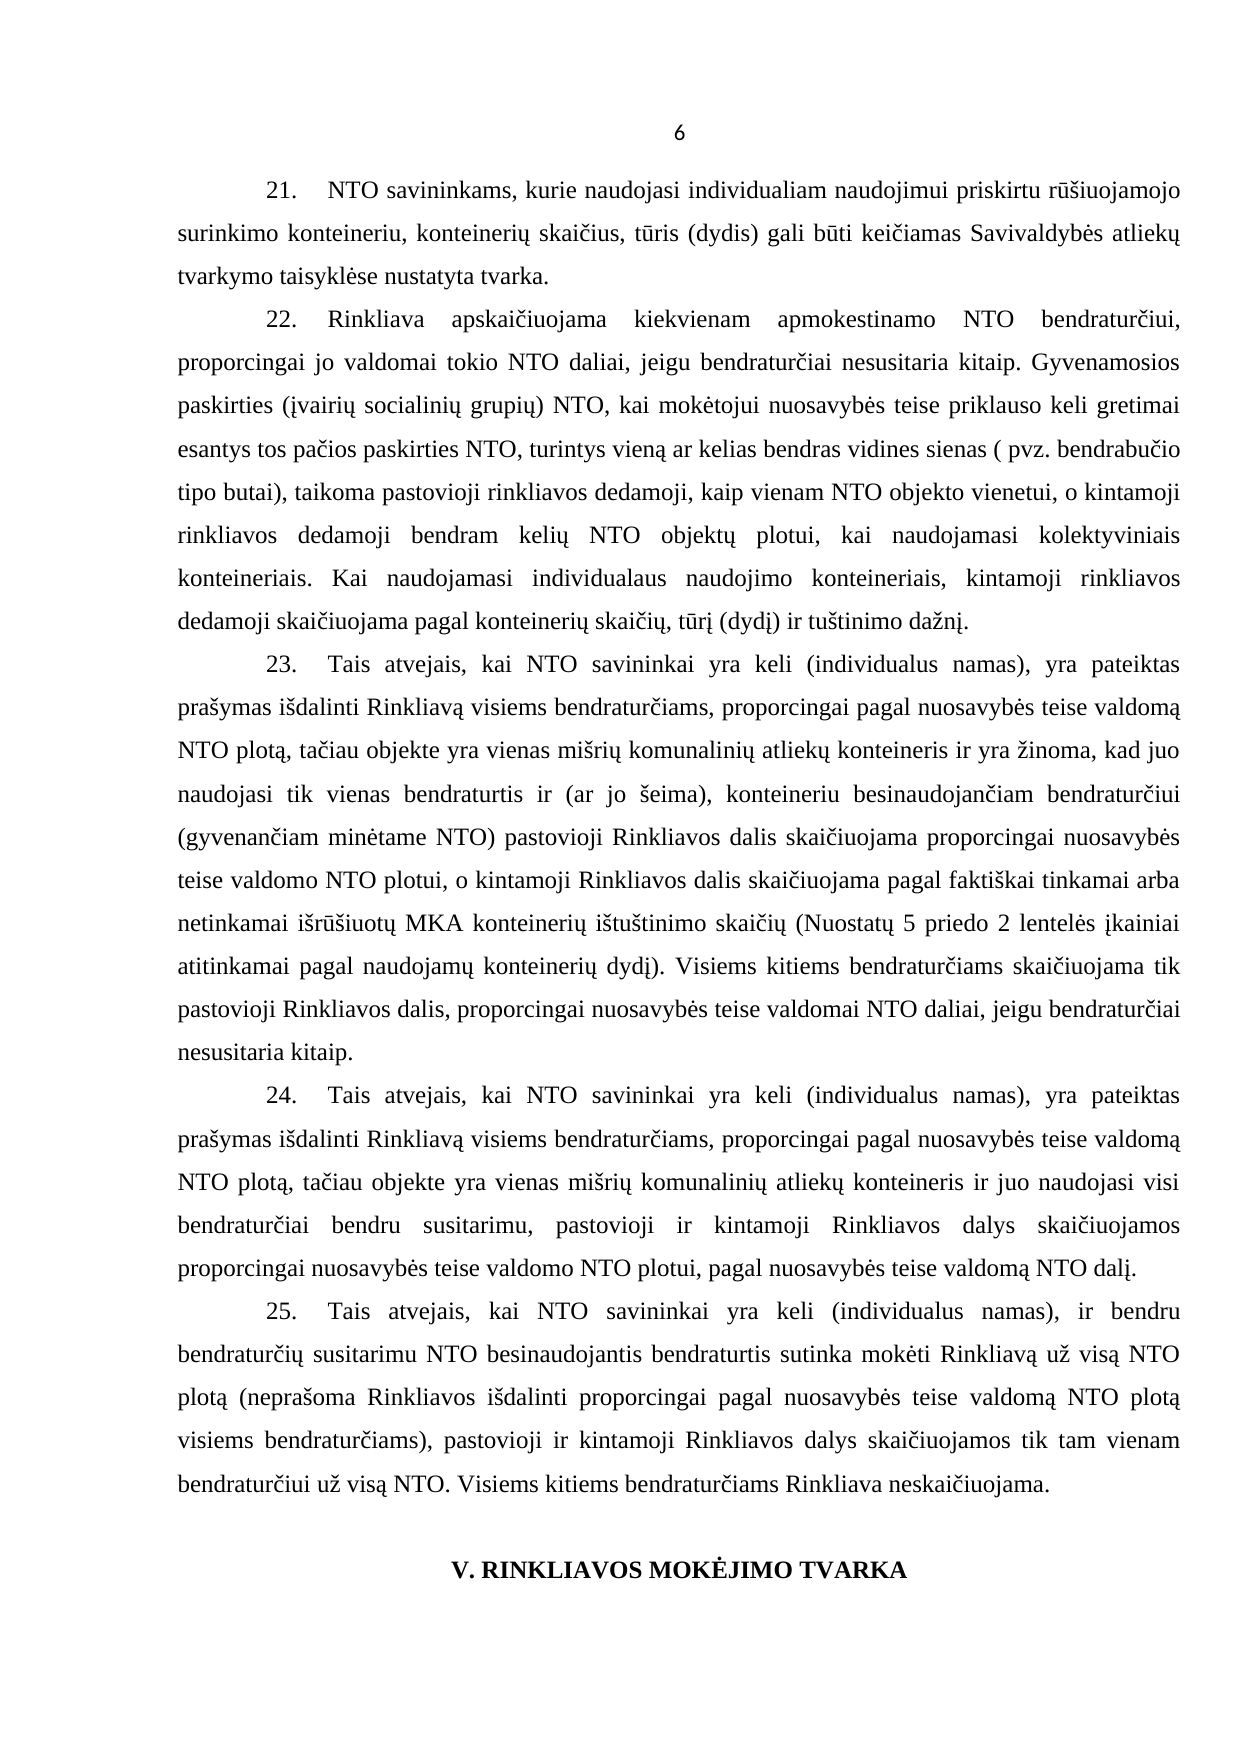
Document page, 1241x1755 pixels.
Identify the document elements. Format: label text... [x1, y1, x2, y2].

text 24. Tais atvejais, kai NTO savininkai yra keli (individualus namas), yra pateiktas prašymas išdalinti Rinkliavą visiems bendraturčiams, proporcingai pagal nuosavybės teise valdomą NTO plotą, tačiau objekte yra vienas mišrių komunalinių atliekų konteineris ir juo naudojasi visi bendraturčiai bendru susitarimu, pastovioji ir kintamoji Rinkliavos dalys skaičiuojamos proporcingai nuosavybės teise valdomo NTO plotui, pagal nuosavybės teise valdomą NTO dalį. [177, 1081, 1181, 1282]
text 25. Tais atvejais, kai NTO savininkai yra keli (individualus namas), ir bendru bendraturčių susitarimu NTO besinaudojantis bendraturtis sutinka mokėti Rinkliavą už visą NTO plotą (neprašoma Rinkliavos išdalinti proporcingai pagal nuosavybės teise valdomą NTO plotą visiems bendraturčiams), pastovioji ir kintamoji Rinkliavos dalys skaičiuojamos tik tam vienam bendraturčiui už visą NTO. Visiems kitiems bendraturčiams Rinkliava neskaičiuojama. [177, 1296, 1181, 1497]
text 23. Tais atvejais, kai NTO savininkai yra keli (individualus namas), yra pateiktas prašymas išdalinti Rinkliavą visiems bendraturčiams, proporcingai pagal nuosavybės teise valdomą NTO plotą, tačiau objekte yra vienas mišrių komunalinių atliekų konteineris ir yra žinoma, kad juo naudojasi tik vienas bendraturtis ir (ar jo šeima), konteineriu besinaudojančiam bendraturčiui (gyvenančiam minėtame NTO) pastovioji Rinkliavos dalis skaičiuojama proporcingai nuosavybės teise valdomo NTO plotui, o kintamoji Rinkliavos dalis skaičiuojama pagal faktiškai tinkamai arba netinkamai išrūšiuotų MKA konteinerių ištuštinimo skaičių (Nuostatų 5 priedo 2 lentelės įkainiai atitinkamai pagal naudojamų konteinerių dydį). Visiems kitiems bendraturčiams skaičiuojama tik pastovioji Rinkliavos dalis, proporcingai nuosavybės teise valdomai NTO daliai, jeigu bendraturčiai nesusitaria kitaip. [177, 649, 1181, 1066]
text V. RINKLIAVOS MOKĖJIMO TVARKA [177, 1555, 1181, 1584]
text 21. NTO savininkams, kurie naudojasi individualiam naudojimui priskirtu rūšiuojamojo surinkimo konteineriu, konteinerių skaičius, tūris (dydis) gali būti keičiamas Savivaldybės atliekų tvarkymo taisyklėse nustatyta tvarka. [177, 175, 1181, 290]
text 22. Rinkliava apskaičiuojama kiekvienam apmokestinamo NTO bendraturčiui, proporcingai jo valdomai tokio NTO daliai, jeigu bendraturčiai nesusitaria kitaip. Gyvenamosios paskirties (įvairių socialinių grupių) NTO, kai mokėtojui nuosavybės teise priklauso keli gretimai esantys tos pačios paskirties NTO, turintys vieną ar kelias bendras vidines sienas ( pvz. bendrabučio tipo butai), taikoma pastovioji rinkliavos dedamoji, kaip vienam NTO objekto vienetui, o kintamoji rinkliavos dedamoji bendram kelių NTO objektų plotui, kai naudojamasi kolektyviniais konteineriais. Kai naudojamasi individualaus naudojimo konteineriais, kintamoji rinkliavos dedamoji skaičiuojama pagal konteinerių skaičių, tūrį (dydį) ir tuštinimo dažnį. [177, 304, 1181, 635]
